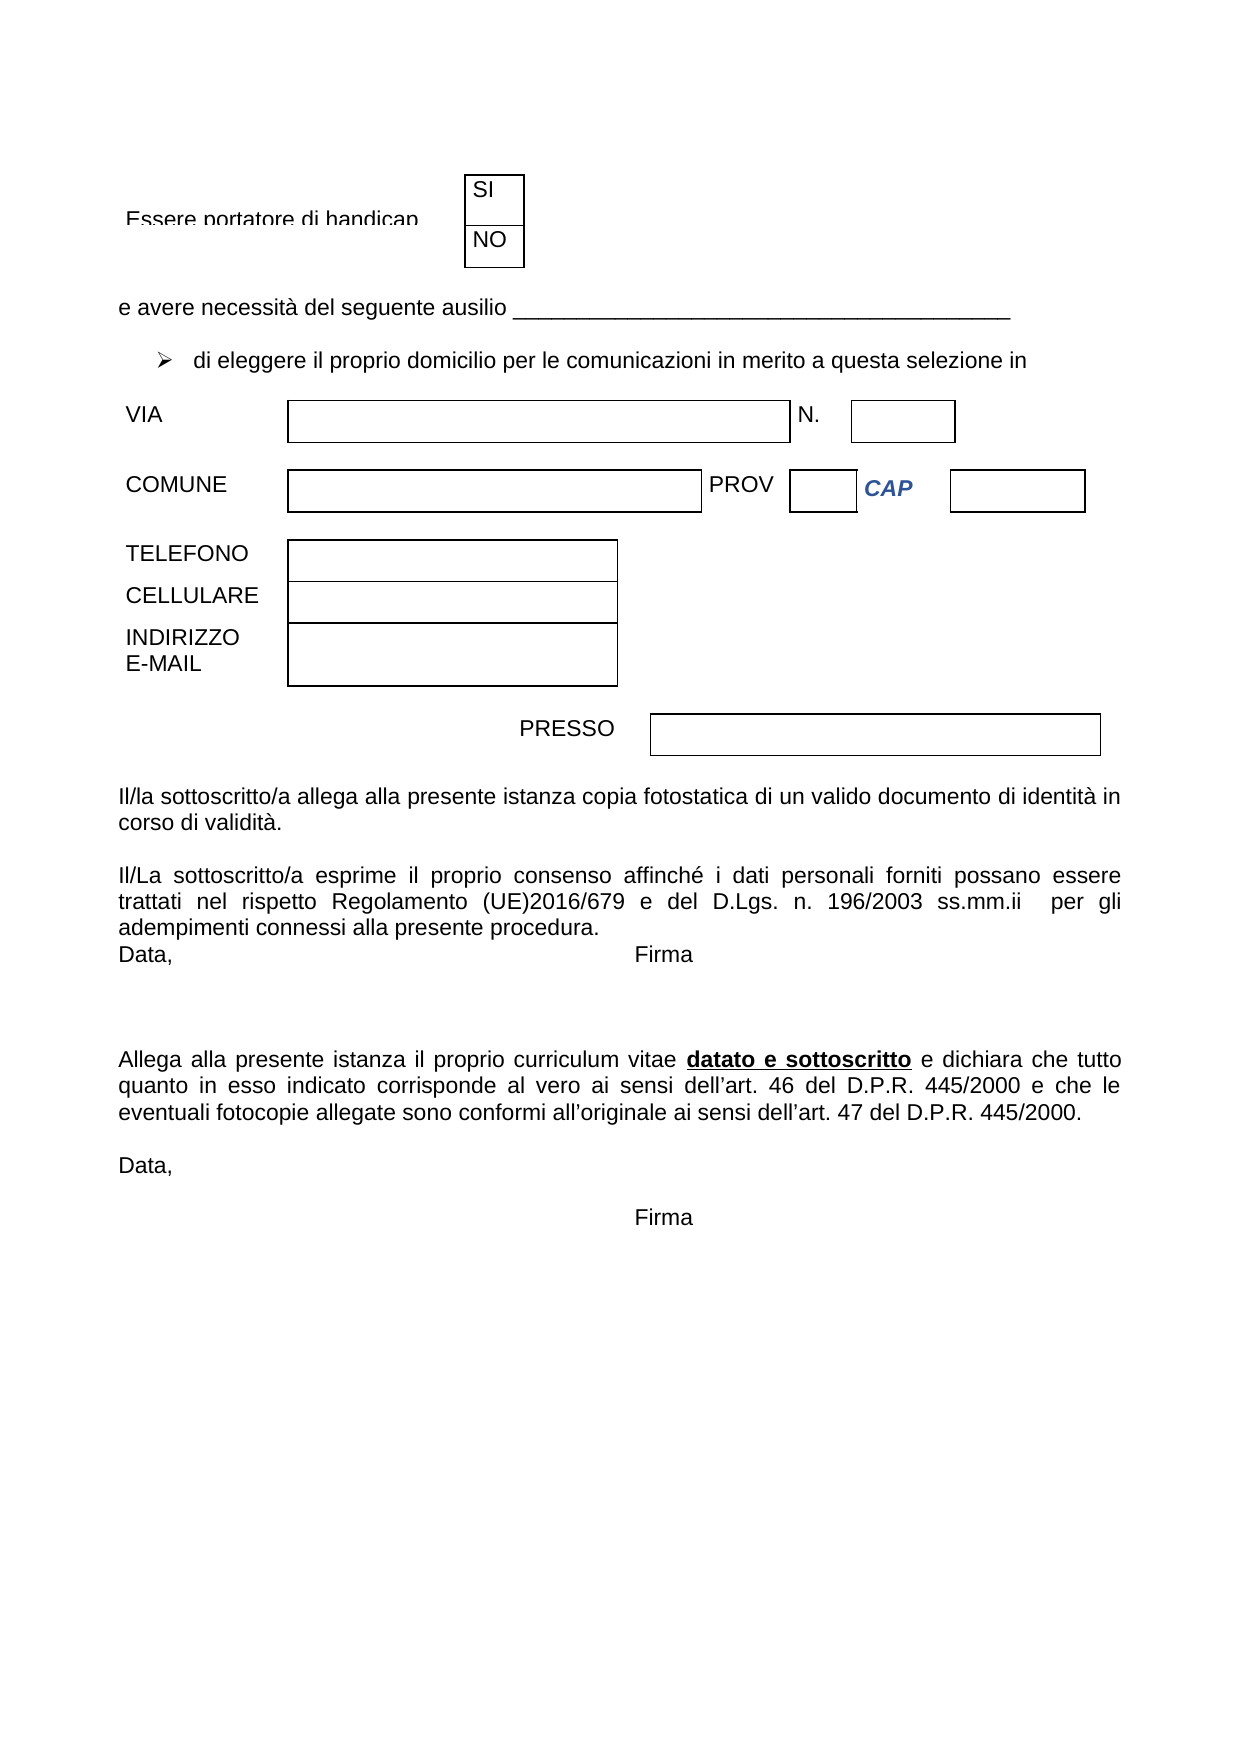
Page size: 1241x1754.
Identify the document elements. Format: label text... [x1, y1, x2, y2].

text Firma [118, 1204, 1122, 1257]
table_header VIA [118, 400, 287, 441]
table_header TELEFONO [118, 539, 287, 581]
table_header [289, 541, 617, 581]
table_header [791, 471, 856, 511]
text Il/la sottoscritto/a allega alla presente istanza copia fotostatica di un valido documento di identità in corso di validità. [118, 783, 1122, 835]
table_header Essere portatore di handicap [118, 174, 464, 225]
table_header [852, 401, 954, 441]
table_cell CELLULARE [118, 581, 287, 622]
table_header [289, 401, 789, 441]
table_cell [118, 225, 464, 266]
table_cell NO [466, 226, 523, 266]
table_header SI [466, 176, 523, 225]
table_header PROV [702, 469, 789, 511]
table_header [651, 715, 1100, 755]
text e avere necessità del seguente ausilio _______________________________________ [118, 294, 1122, 321]
text Il/La sottoscritto/a esprime il proprio consenso affinché i dati personali forniti possano essere trattati nel rispetto Regolamento (UE)2016/679 e del D.Lgs. n. 196/2003 ss.mm.ii per gli adempimenti connessi alla presente procedura. [118, 862, 1122, 941]
table_cell INDIRIZZO E-MAIL [118, 622, 287, 685]
table_header [525, 174, 598, 225]
table_header [289, 471, 701, 511]
table_header PRESSO [118, 713, 650, 755]
table_cell [289, 582, 617, 622]
table_cell [525, 225, 598, 266]
table_cell [289, 624, 617, 685]
table_header COMUNE [118, 469, 287, 511]
text Data, [118, 1152, 1122, 1178]
table_header [951, 471, 1084, 511]
table_header N. [791, 400, 851, 441]
list di eleggere il proprio domicilio per le comunicazioni in merito a questa selezione in [156, 347, 1122, 373]
text Data, Firma [118, 941, 1122, 967]
table_header CAP [857, 469, 950, 511]
text Allega alla presente istanza il proprio curriculum vitae datato e sottoscritto e dichiara che tutto quanto in esso indicato corrisponde al vero ai sensi dell’art. 46 del D.P.R. 445/2000 e che le eventuali fotocopie allegate sono conformi all’originale ai sensi dell’art. 47 del D.P.R. 445/2000. [118, 1046, 1122, 1125]
